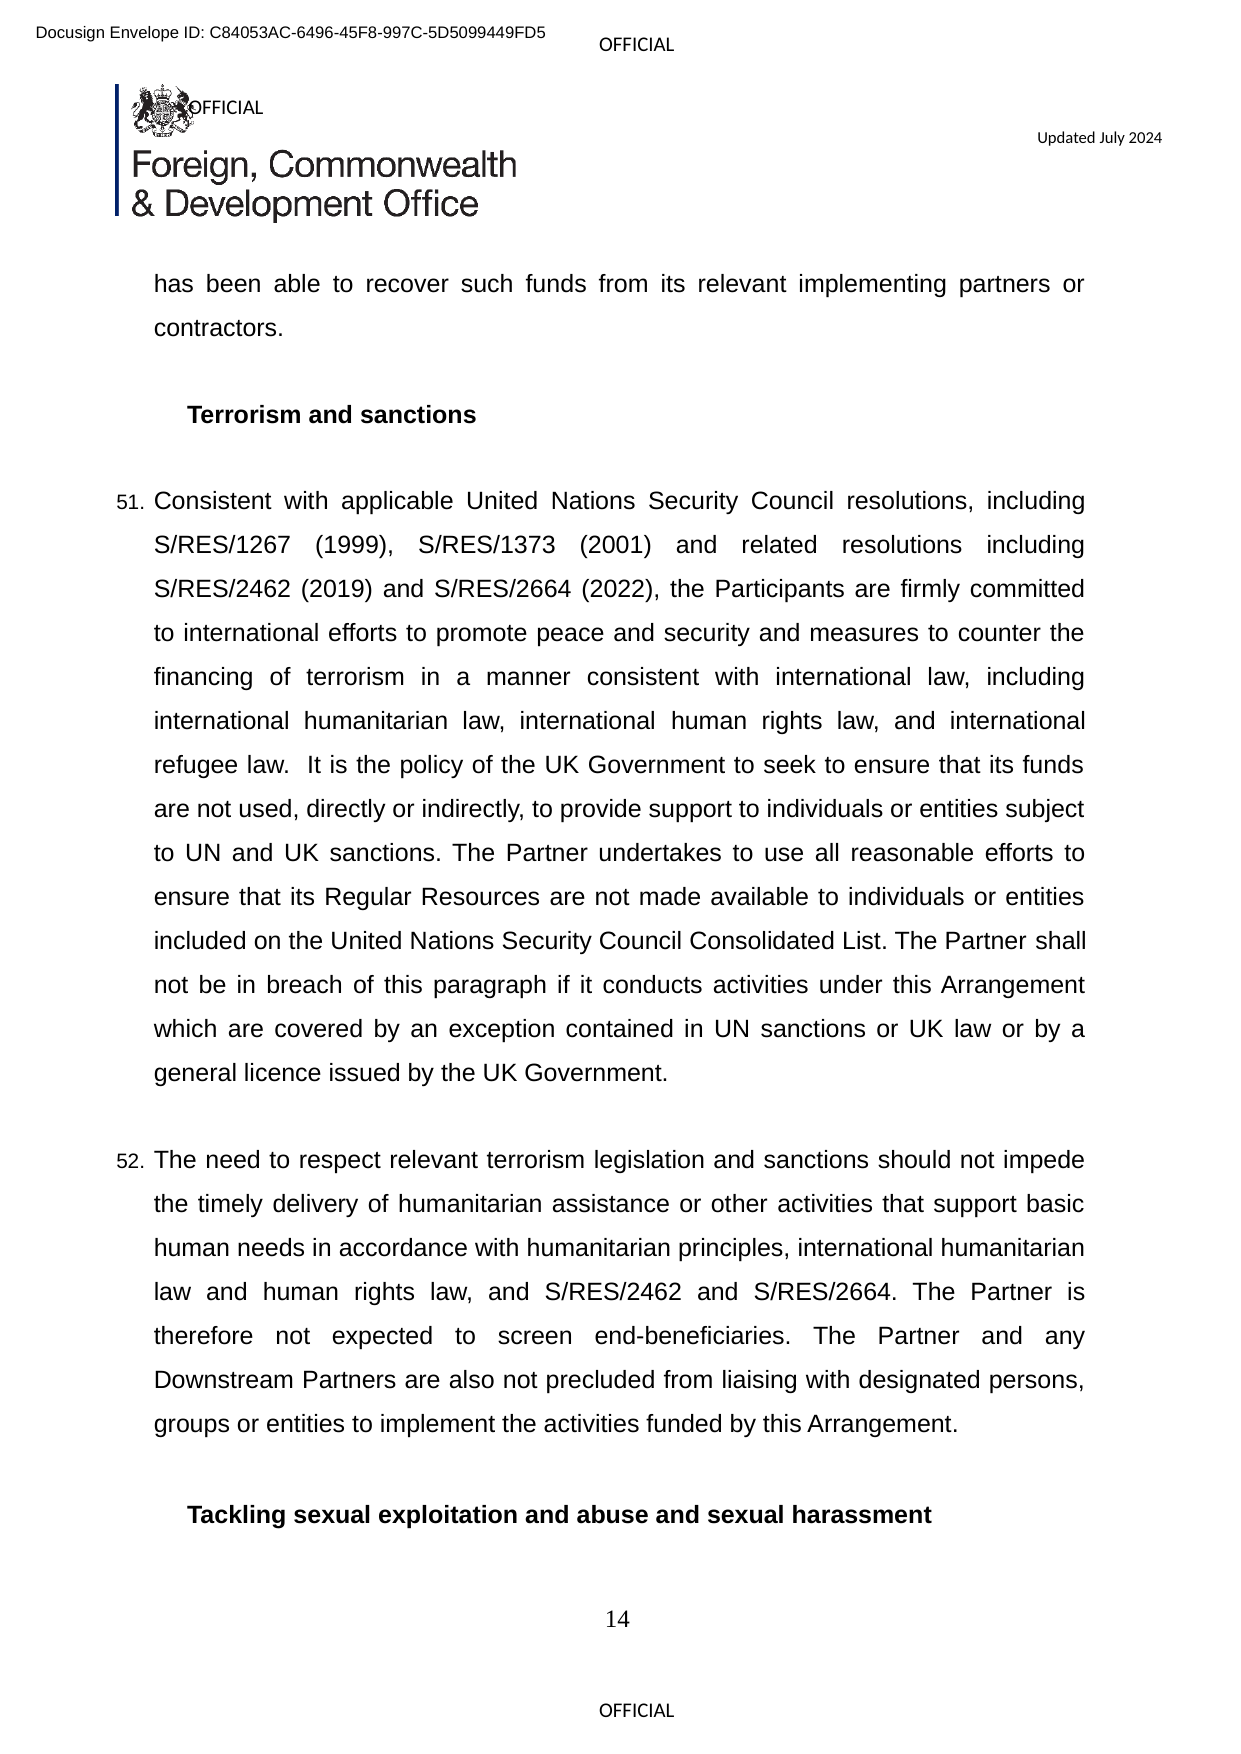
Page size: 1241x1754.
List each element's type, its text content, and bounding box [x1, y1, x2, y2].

list The need to respect relevant terrorism legislation and sanctions should not impede the timely delivery of humanitarian assistance or other activities that support basic human needs in accordance with humanitarian principles, international humanitarian law and human rights law, and S/RES/2462 and S/RES/2664. The Partner is therefore not expected to screen end-beneficiaries. The Partner and any Downstream Partners are also not precluded from liaising with designated persons, groups or entities to implement the activities funded by this Arrangement. [116, 1145, 1087, 1437]
list Consistent with applicable United Nations Security Council resolutions, including S/RES/1267 (1999), S/RES/1373 (2001) and related resolutions including S/RES/2462 (2019) and S/RES/2664 (2022), the Participants are firmly committed to international efforts to promote peace and security and measures to counter the financing of terrorism in a manner consistent with international law, including international humanitarian law, international human rights law, and international refugee law. It is the policy of the UK Government to seek to ensure that its funds are not used, directly or indirectly, to provide support to individuals or entities subject to UN and UK sanctions. The Partner undertakes to use all reasonable efforts to ensure that its Regular Resources are not made available to individuals or entities included on the United Nations Security Council Consolidated List. The Partner shall not be in breach of this paragraph if it conducts activities under this Arrangement which are covered by an exception contained in UN sanctions or UK law or by a general licence issued by the UK Government. [116, 486, 1087, 1086]
subtitle Tackling sexual exploitation and abuse and sexual harassment [187, 1500, 1087, 1529]
list has been able to recover such funds from its relevant implementing partners or contractors. [116, 269, 1087, 342]
subtitle Terrorism and sanctions [187, 400, 1087, 429]
